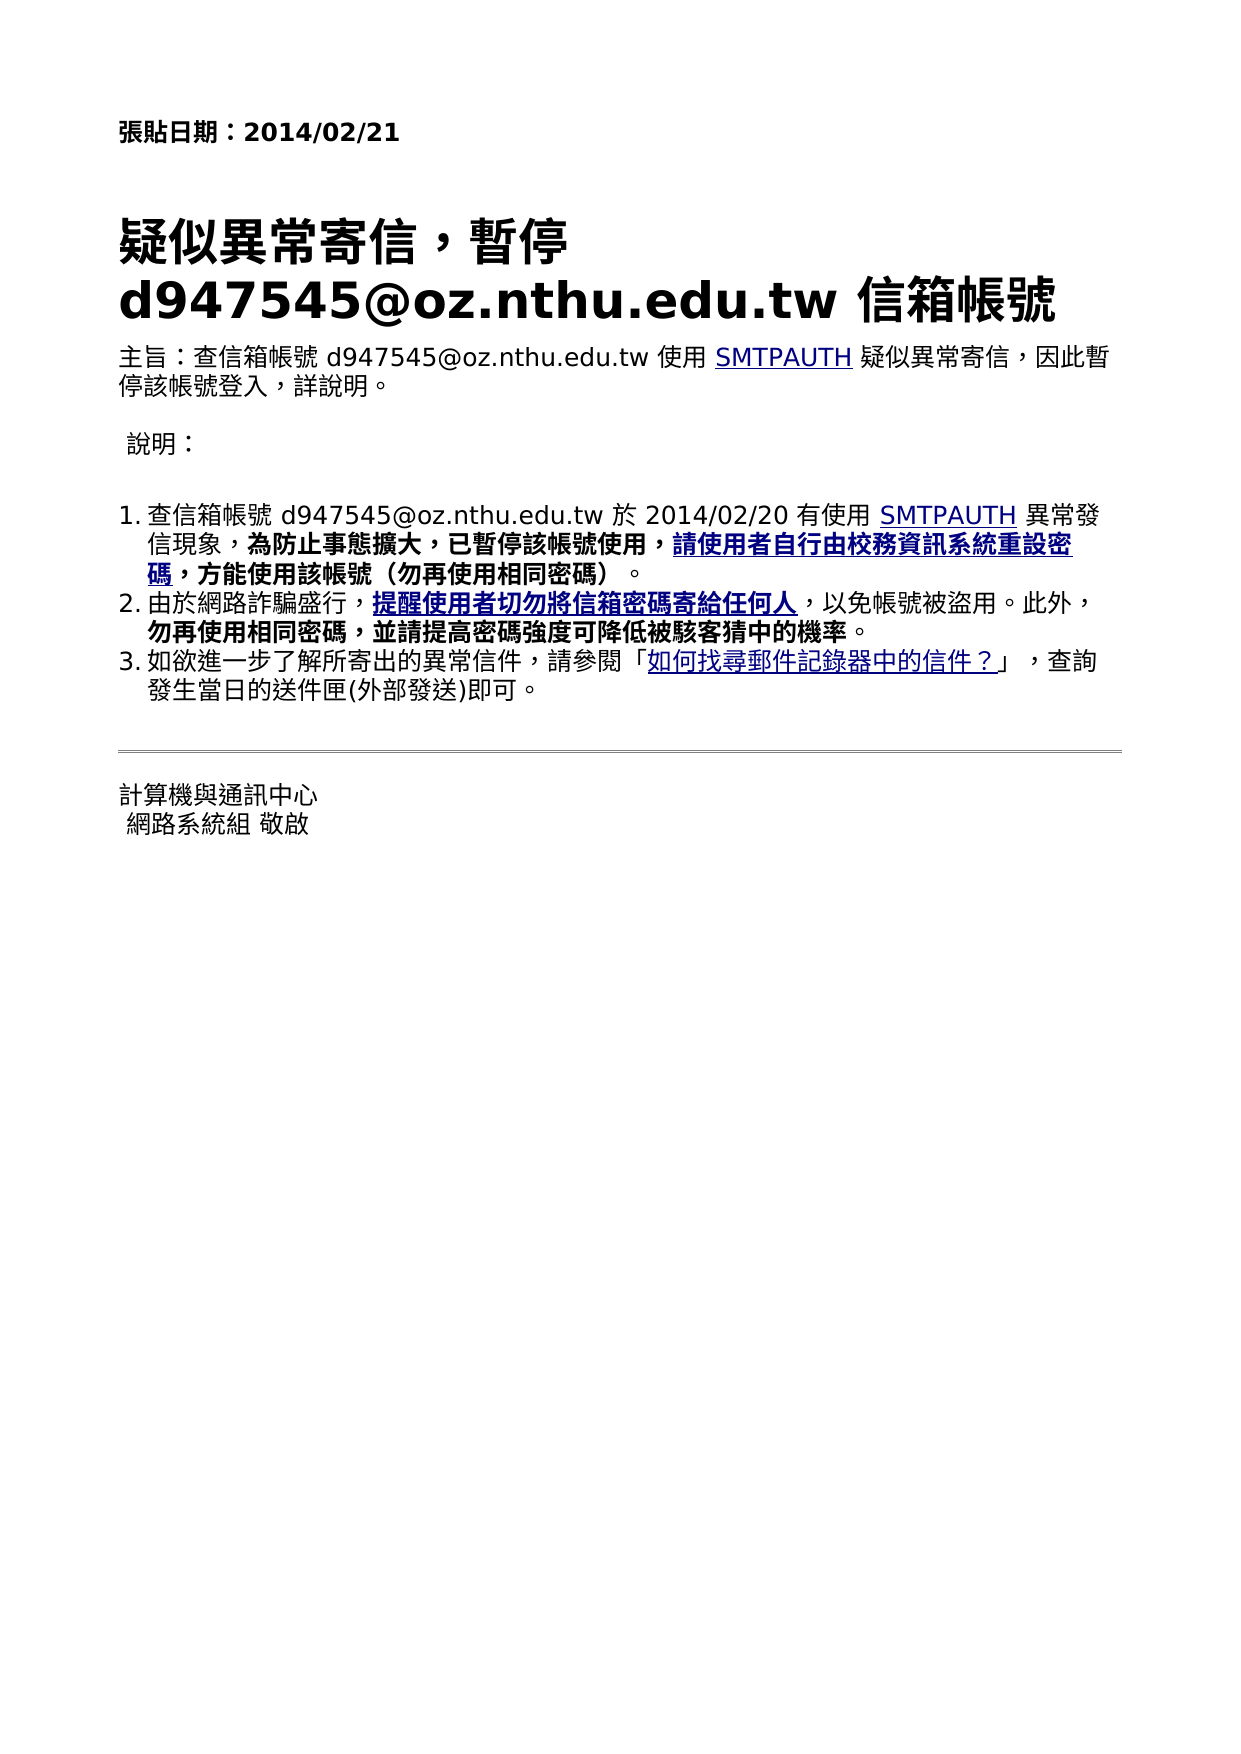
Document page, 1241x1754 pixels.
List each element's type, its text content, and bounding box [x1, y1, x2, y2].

list 由於網路詐騙盛行，提醒使用者切勿將信箱密碼寄給任何人，以免帳號被盜用。此外，勿再使用相同密碼，並請提高密碼強度可降低被駭客猜中的機率。 [118, 589, 1122, 647]
text 計算機與通訊中心 網路系統組 敬啟 [118, 782, 1122, 840]
list 查信箱帳號 d947545@oz.nthu.edu.tw 於 2014/02/20 有使用 SMTPAUTH 異常發信現象，為防止事態擴大，已暫停該帳號使用，請使用者自行由校務資訊系統重設密碼，方能使用該帳號（勿再使用相同密碼）。 [118, 502, 1122, 589]
text 張貼日期：2014/02/21 [118, 118, 1122, 176]
text 主旨：查信箱帳號 d947545@oz.nthu.edu.tw 使用 SMTPAUTH 疑似異常寄信，因此暫停該帳號登入，詳說明。 說明： [118, 343, 1122, 459]
list 如欲進一步了解所寄出的異常信件，請參閱「如何找尋郵件記錄器中的信件？」，查詢發生當日的送件匣(外部發送)即可。 [118, 647, 1122, 706]
subtitle 疑似異常寄信，暫停 d947545@oz.nthu.edu.tw 信箱帳號 [118, 214, 1122, 330]
